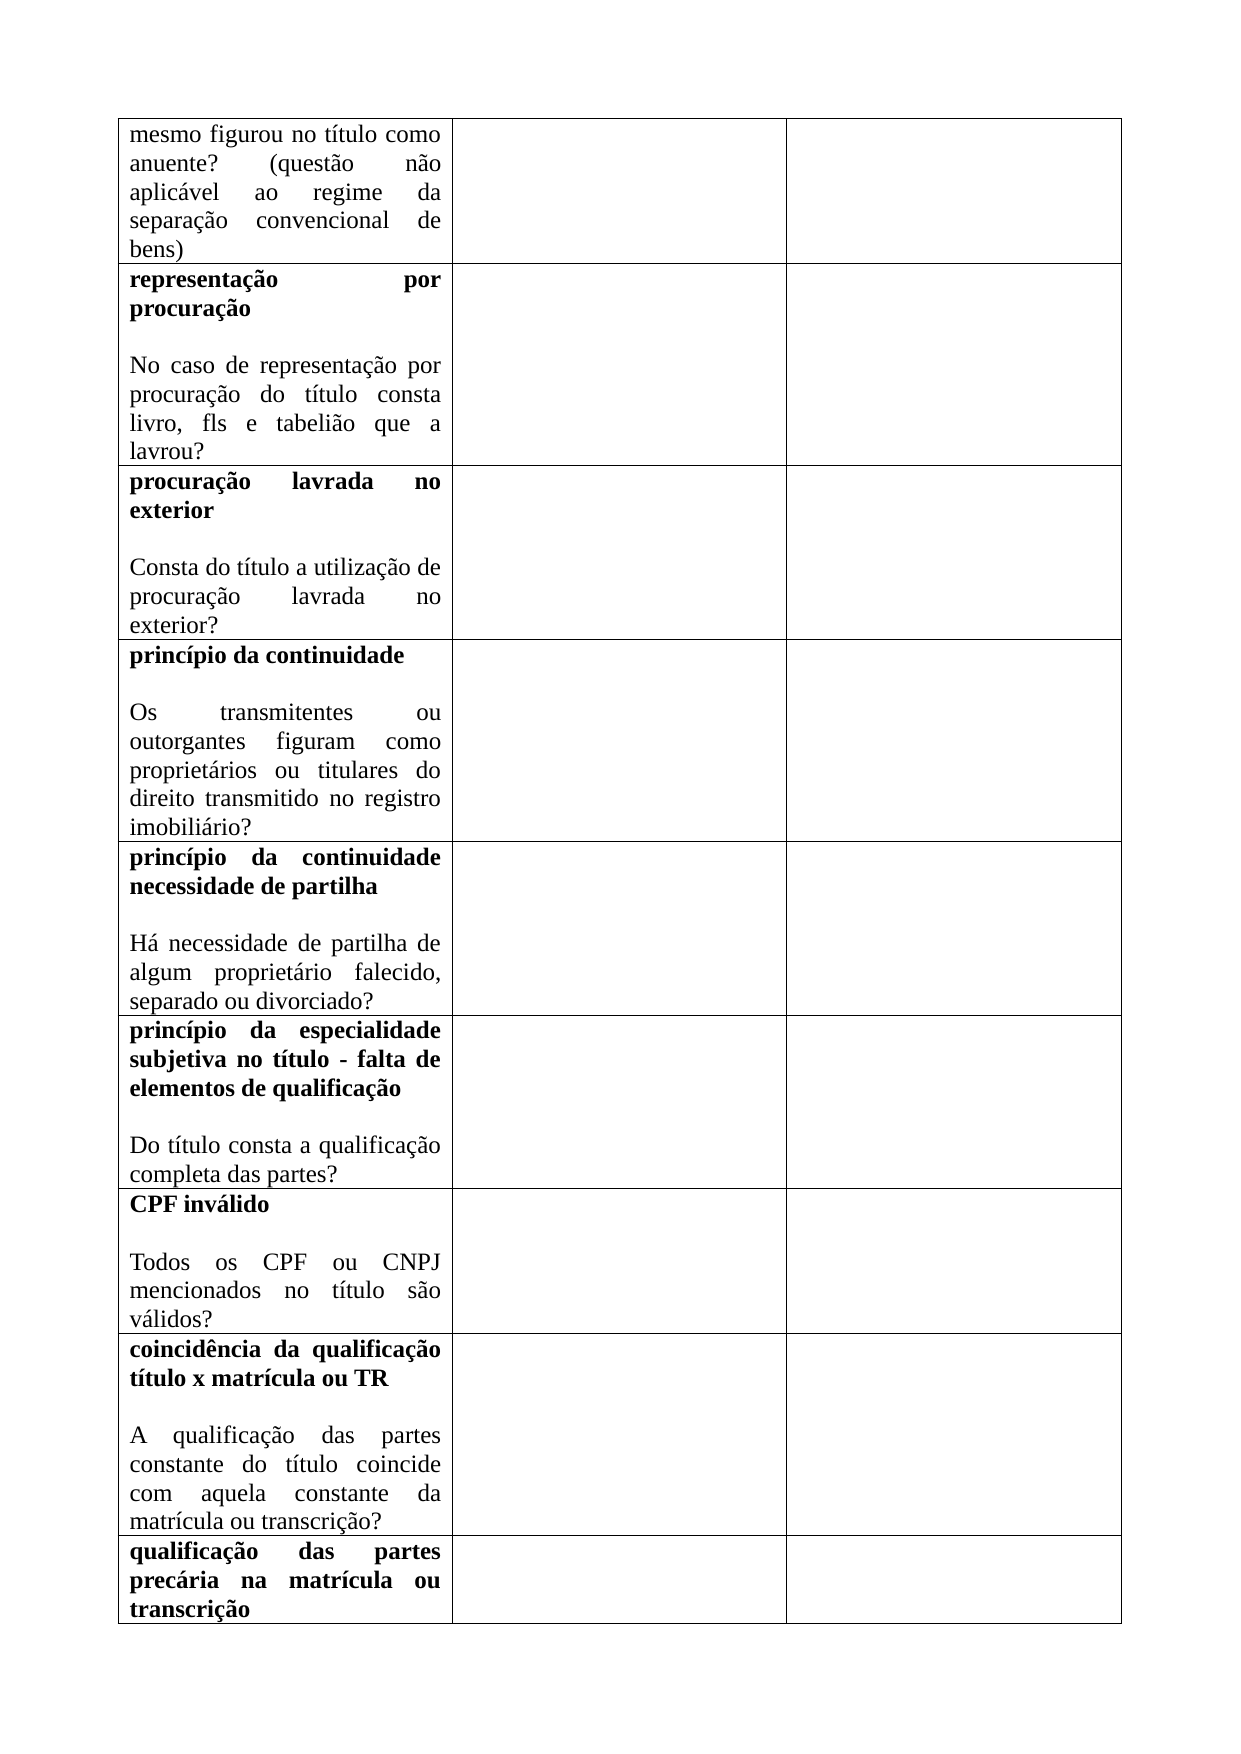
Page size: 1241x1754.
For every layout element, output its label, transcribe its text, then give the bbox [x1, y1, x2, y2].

table_cell mesmo figurou no título como anuente? (questão não aplicável ao regime da separação convencional de bens) [119, 119, 452, 263]
table_cell [787, 264, 1121, 465]
table_cell princípio da continuidade necessidade de partilha Há necessidade de partilha de algum proprietário falecido, separado ou divorciado? [119, 842, 452, 1014]
table_cell [453, 264, 786, 465]
table_cell [787, 1189, 1121, 1333]
table_cell [453, 1334, 786, 1535]
table_cell [453, 466, 786, 639]
table_cell qualificação das partes precária na matrícula ou transcrição [119, 1536, 452, 1622]
table_cell [453, 1536, 786, 1622]
table_cell [787, 119, 1121, 263]
table_cell CPF inválido Todos os CPF ou CNPJ mencionados no título são válidos? [119, 1189, 452, 1333]
table_cell procuração lavrada no exterior Consta do título a utilização de procuração lavrada no exterior? [119, 466, 452, 639]
table_cell [787, 466, 1121, 639]
table_cell [787, 640, 1121, 841]
table_cell [453, 1016, 786, 1188]
table_cell coincidência da qualificação título x matrícula ou TR A qualificação das partes constante do título coincide com aquela constante da matrícula ou transcrição? [119, 1334, 452, 1535]
table_cell [787, 1536, 1121, 1622]
table_cell [787, 1016, 1121, 1188]
table_cell [453, 842, 786, 1014]
table_cell [453, 640, 786, 841]
table_cell representação por procuração No caso de representação por procuração do título consta livro, fls e tabelião que a lavrou? [119, 264, 452, 465]
table_cell princípio da especialidade subjetiva no título - falta de elementos de qualificação Do título consta a qualificação completa das partes? [119, 1016, 452, 1188]
table_cell [787, 842, 1121, 1014]
table_cell [453, 119, 786, 263]
table_cell princípio da continuidade Os transmitentes ou outorgantes figuram como proprietários ou titulares do direito transmitido no registro imobiliário? [119, 640, 452, 841]
table_cell [787, 1334, 1121, 1535]
table_cell [453, 1189, 786, 1333]
